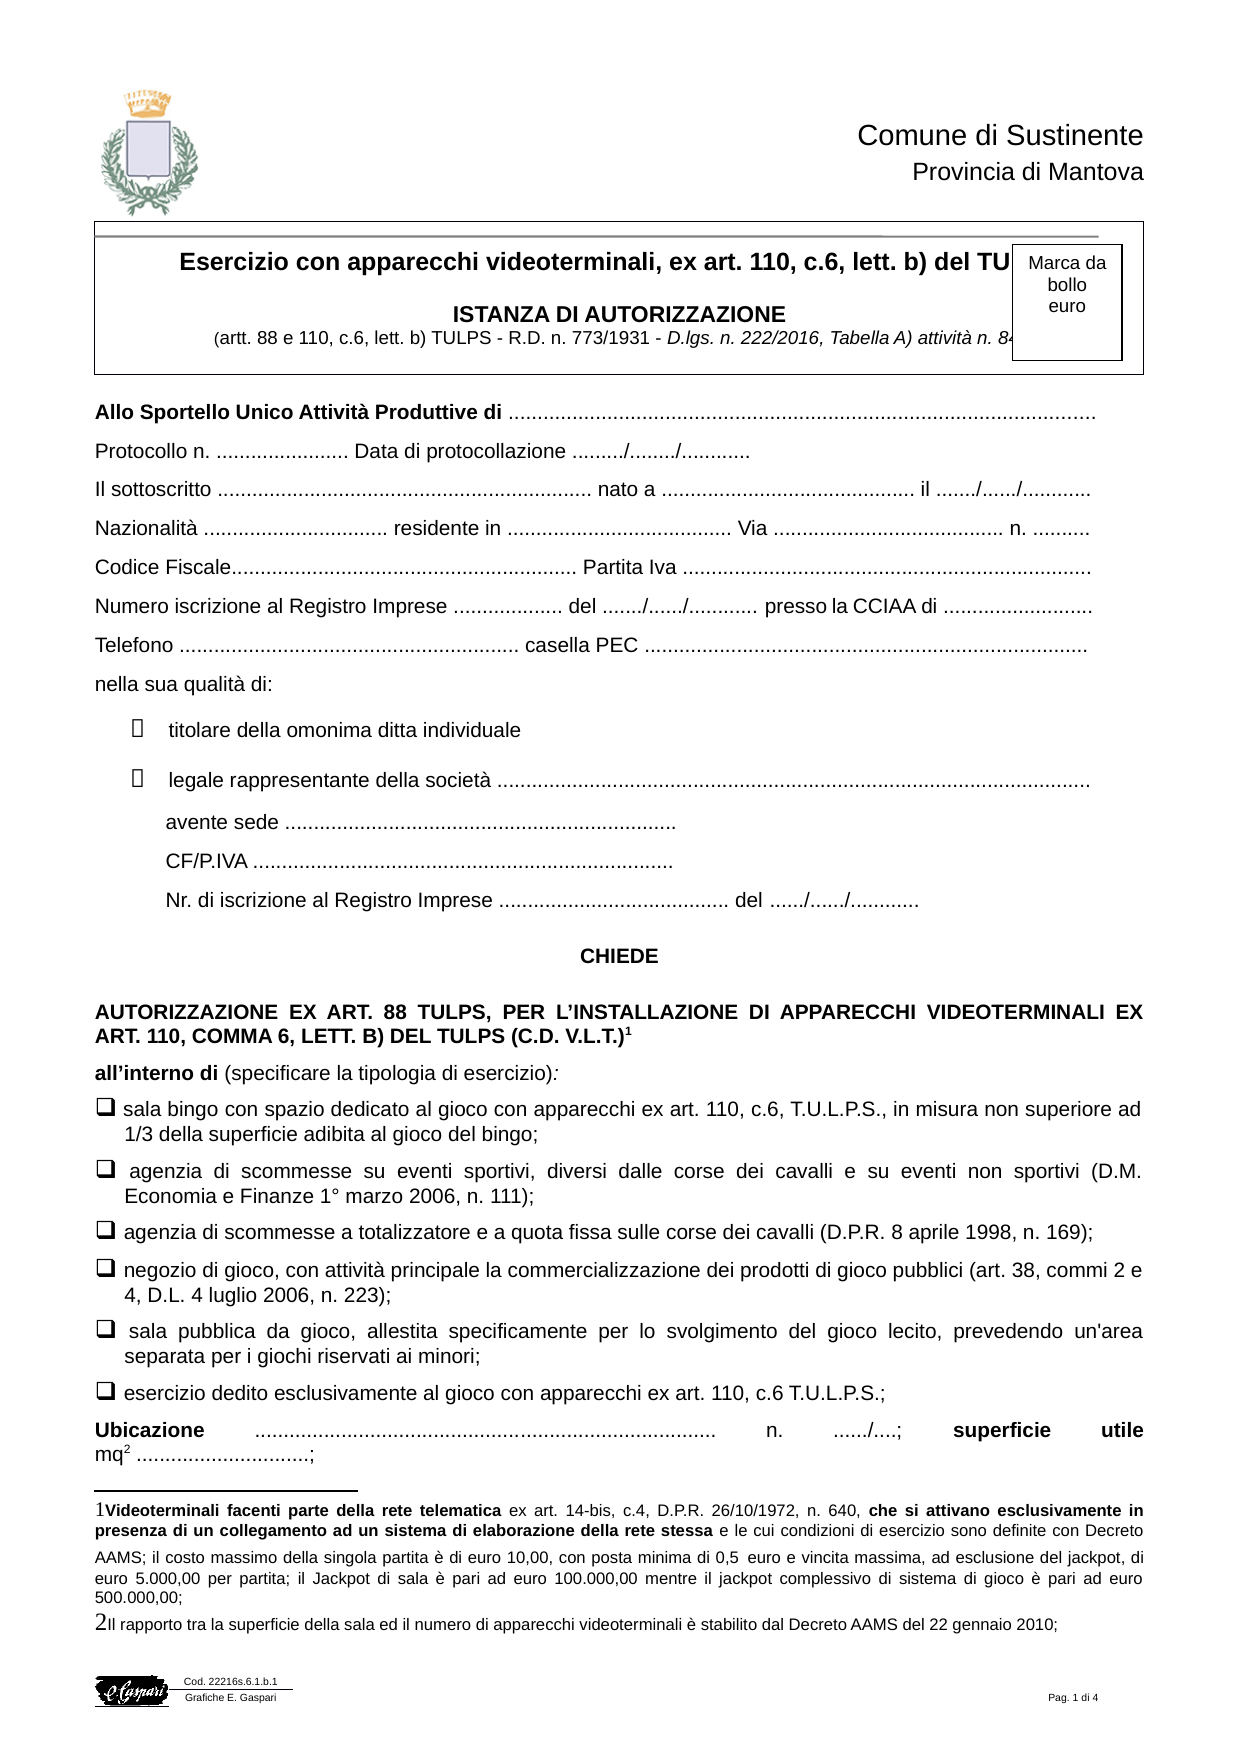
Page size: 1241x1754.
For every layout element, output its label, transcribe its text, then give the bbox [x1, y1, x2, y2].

table_header Esercizio con apparecchi videoterminali, ex art. 110, c.6, lett. b) del TULPS ISTANZA DI AUTORIZZAZIONE (artt. 88 e 110, c.6, lett. b) TULPS - R.D. n. 773/1931 - D.lgs. n. 222/2016, Tabella A) attività n. 84) [95, 222, 1143, 373]
text  titolare della omonima ditta individuale [130, 710, 1144, 744]
text Numero iscrizione al Registro Imprese ................... del ......./....../............ presso la CCIAA di .......................... [94, 594, 1144, 618]
text  agenzia di scommesse su eventi sportivi, diversi dalle corse dei cavalli e su eventi non sportivi (D.M. Economia e Finanze 1° marzo 2006, n. 111); [94, 1158, 1144, 1207]
text Nr. di iscrizione al Registro Imprese ........................................ del ....../....../............ [165, 888, 1144, 912]
text Allo Sportello Unico Attività Produttive di [94, 399, 1144, 423]
text  negozio di gioco, con attività principale la commercializzazione dei prodotti di gioco pubblici (art. 38, commi 2 e 4, D.L. 4 luglio 2006, n. 223); [94, 1257, 1144, 1306]
text  sala bingo con spazio dedicato al gioco con apparecchi ex art. 110, c.6, T.U.L.P.S., in misura non superiore ad 1/3 della superficie adibita al gioco del bingo; [94, 1097, 1144, 1146]
text Codice Fiscale............................................................ Partita Iva ....................................................................... [94, 555, 1144, 579]
text  agenzia di scommesse a totalizzatore e a quota fissa sulle corse dei cavalli (D.P.R. 8 aprile 1998, n. 169); [94, 1220, 1144, 1245]
text  esercizio dedito esclusivamente al gioco con apparecchi ex art. 110, c.6 T.U.L.P.S.; [94, 1380, 1144, 1405]
text Il rapporto tra la superficie della sala ed il numero di apparecchi videoterminali è stabilito dal Decreto AAMS del 22 gennaio 2010; [94, 1607, 1144, 1636]
text  sala pubblica da gioco, allestita specificamente per lo svolgimento del gioco lecito, prevedendo un'area separata per i giochi riservati ai minori; [94, 1319, 1144, 1368]
picture [94, 1674, 168, 1706]
text nella sua qualità di: [94, 672, 1144, 696]
text avente sede .................................................................... [165, 810, 1144, 834]
text CF/P.IVA ......................................................................... [165, 849, 1144, 873]
text Protocollo n. ....................... Data di protocollazione ........./......../............ [94, 438, 1144, 462]
text AUTORIZZAZIONE EX ART. 88 TULPS, PER L’INSTALLAZIONE DI APPARECCHI VIDEOTERMINALI EX ART. 110, COMMA 6, LETT. B) DEL TULPS (C.D. V.L.T.) [94, 1000, 1144, 1048]
text Comune di Sustinente [200, 118, 1144, 152]
text Videoterminali facenti parte della rete telematica ex art. 14-bis, c.4, D.P.R. 26/10/1972, n. 640, che si attivano esclusivamente in presenza di un collegamento ad un sistema di elaborazione della rete stessa e le cui condizioni di esercizio sono definite con Decreto AAMS; il costo massimo della singola partita è di euro 10,00, con posta minima di 0,5 euro e vincita massima, ad esclusione del jackpot, di euro 5.000,00 per partita; il Jackpot di sala è pari ad euro 100.000,00 mentre il jackpot complessivo di sistema di gioco è pari ad euro 500.000,00; [94, 1497, 1144, 1607]
text Provincia di Mantova [200, 157, 1144, 185]
text Telefono ........................................................... casella PEC ............................................................................. [94, 633, 1144, 657]
picture [98, 87, 200, 219]
text  legale rappresentante della società ....................................................................................................... [130, 760, 1144, 794]
text Il sottoscritto ................................................................. nato a ............................................ il ......./....../............ [94, 477, 1144, 501]
text Nazionalità ................................ residente in ....................................... Via ........................................ n. .......... [94, 516, 1144, 540]
text CHIEDE [94, 944, 1144, 968]
text all’interno di (specificare la tipologia di esercizio): [94, 1061, 1144, 1084]
text Ubicazione ................................................................................ n. ....../....; superficie utile mq ..............................; [94, 1418, 1144, 1466]
